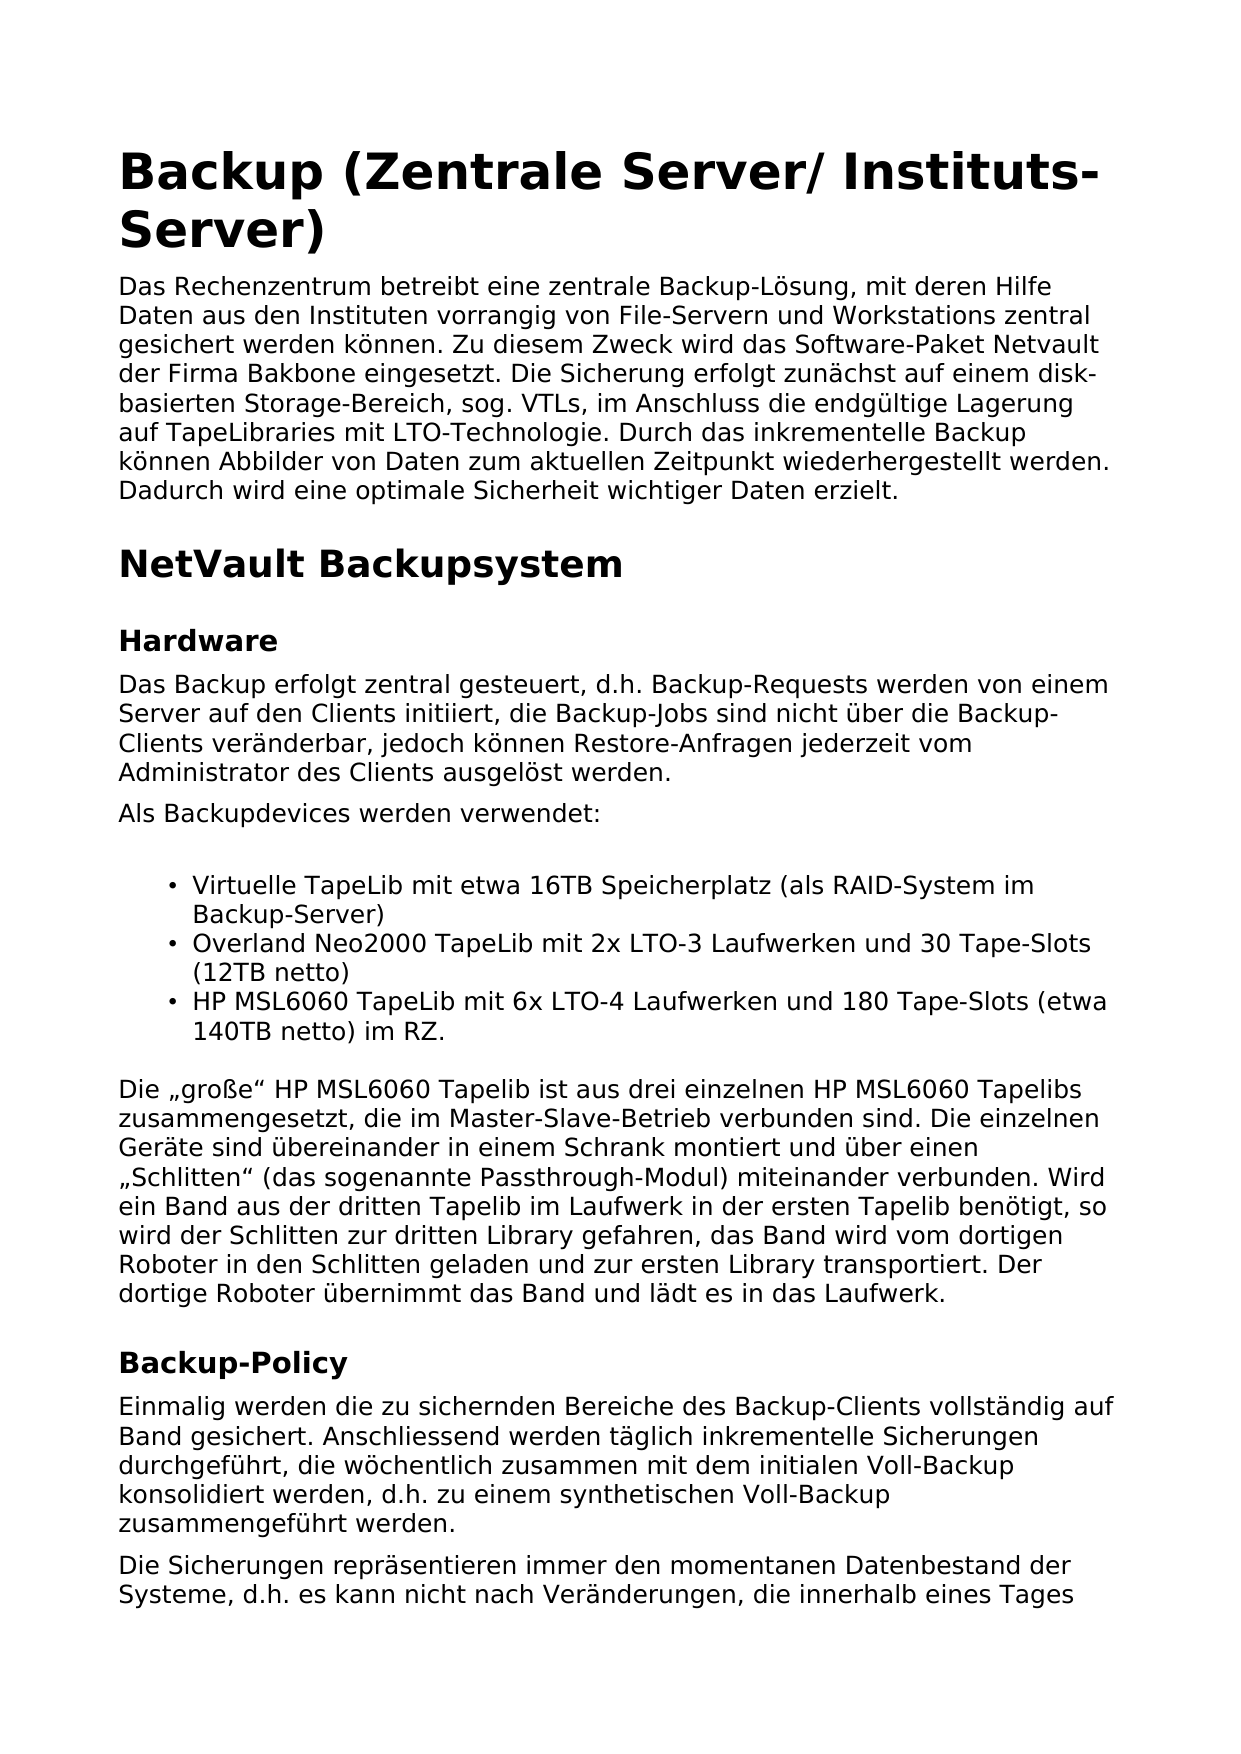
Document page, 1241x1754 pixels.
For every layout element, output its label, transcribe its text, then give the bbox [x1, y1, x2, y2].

subtitle Backup-Policy [118, 1346, 1122, 1380]
text Als Backupdevices werden verwendet: [118, 800, 1122, 829]
text Die Sicherungen repräsentieren immer den momentanen Datenbestand der Systeme, d.h. es kann nicht nach Veränderungen, die innerhalb eines Tages [118, 1551, 1122, 1609]
subtitle NetVault Backupsystem [118, 543, 1122, 587]
list Overland Neo2000 TapeLib mit 2x LTO-3 Laufwerken und 30 Tape-Slots (12TB netto) [177, 929, 1122, 987]
list HP MSL6060 TapeLib mit 6x LTO-4 Laufwerken und 180 Tape-Slots (etwa 140TB netto) im RZ. [177, 987, 1122, 1046]
subtitle Hardware [118, 624, 1122, 658]
text Die „große“ HP MSL6060 Tapelib ist aus drei einzelnen HP MSL6060 Tapelibs zusammengesetzt, die im Master-Slave-Betrieb verbunden sind. Die einzelnen Geräte sind übereinander in einem Schrank montiert und über einen „Schlitten“ (das sogenannte Passthrough-Modul) miteinander verbunden. Wird ein Band aus der dritten Tapelib im Laufwerk in der ersten Tapelib benötigt, so wird der Schlitten zur dritten Library gefahren, das Band wird vom dortigen Roboter in den Schlitten geladen und zur ersten Library transportiert. Der dortige Roboter übernimmt das Band und lädt es in das Laufwerk. [118, 1075, 1122, 1309]
text Das Backup erfolgt zentral gesteuert, d.h. Backup-Requests werden von einem Server auf den Clients initiiert, die Backup-Jobs sind nicht über die Backup-Clients veränderbar, jedoch können Restore-Anfragen jederzeit vom Administrator des Clients ausgelöst werden. [118, 671, 1122, 787]
text Das Rechenzentrum betreibt eine zentrale Backup-Lösung, mit deren Hilfe Daten aus den Instituten vorrangig von File-Servern und Workstations zentral gesichert werden können. Zu diesem Zweck wird das Software-Paket Netvault der Firma Bakbone eingesetzt. Die Sicherung erfolgt zunächst auf einem disk-basierten Storage-Bereich, sog. VTLs, im Anschluss die endgültige Lagerung auf TapeLibraries mit LTO-Technologie. Durch das inkrementelle Backup können Abbilder von Daten zum aktuellen Zeitpunkt wiederhergestellt werden. Dadurch wird eine optimale Sicherheit wichtiger Daten erzielt. [118, 272, 1122, 505]
text Einmalig werden die zu sichernden Bereiche des Backup-Clients vollständig auf Band gesichert. Anschliessend werden täglich inkrementelle Sicherungen durchgeführt, die wöchentlich zusammen mit dem initialen Voll-Backup konsolidiert werden, d.h. zu einem synthetischen Voll-Backup zusammengeführt werden. [118, 1393, 1122, 1538]
subtitle Backup (Zentrale Server/ Instituts-Server) [118, 143, 1122, 259]
list Virtuelle TapeLib mit etwa 16TB Speicherplatz (als RAID-System im Backup-Server) [177, 871, 1122, 929]
